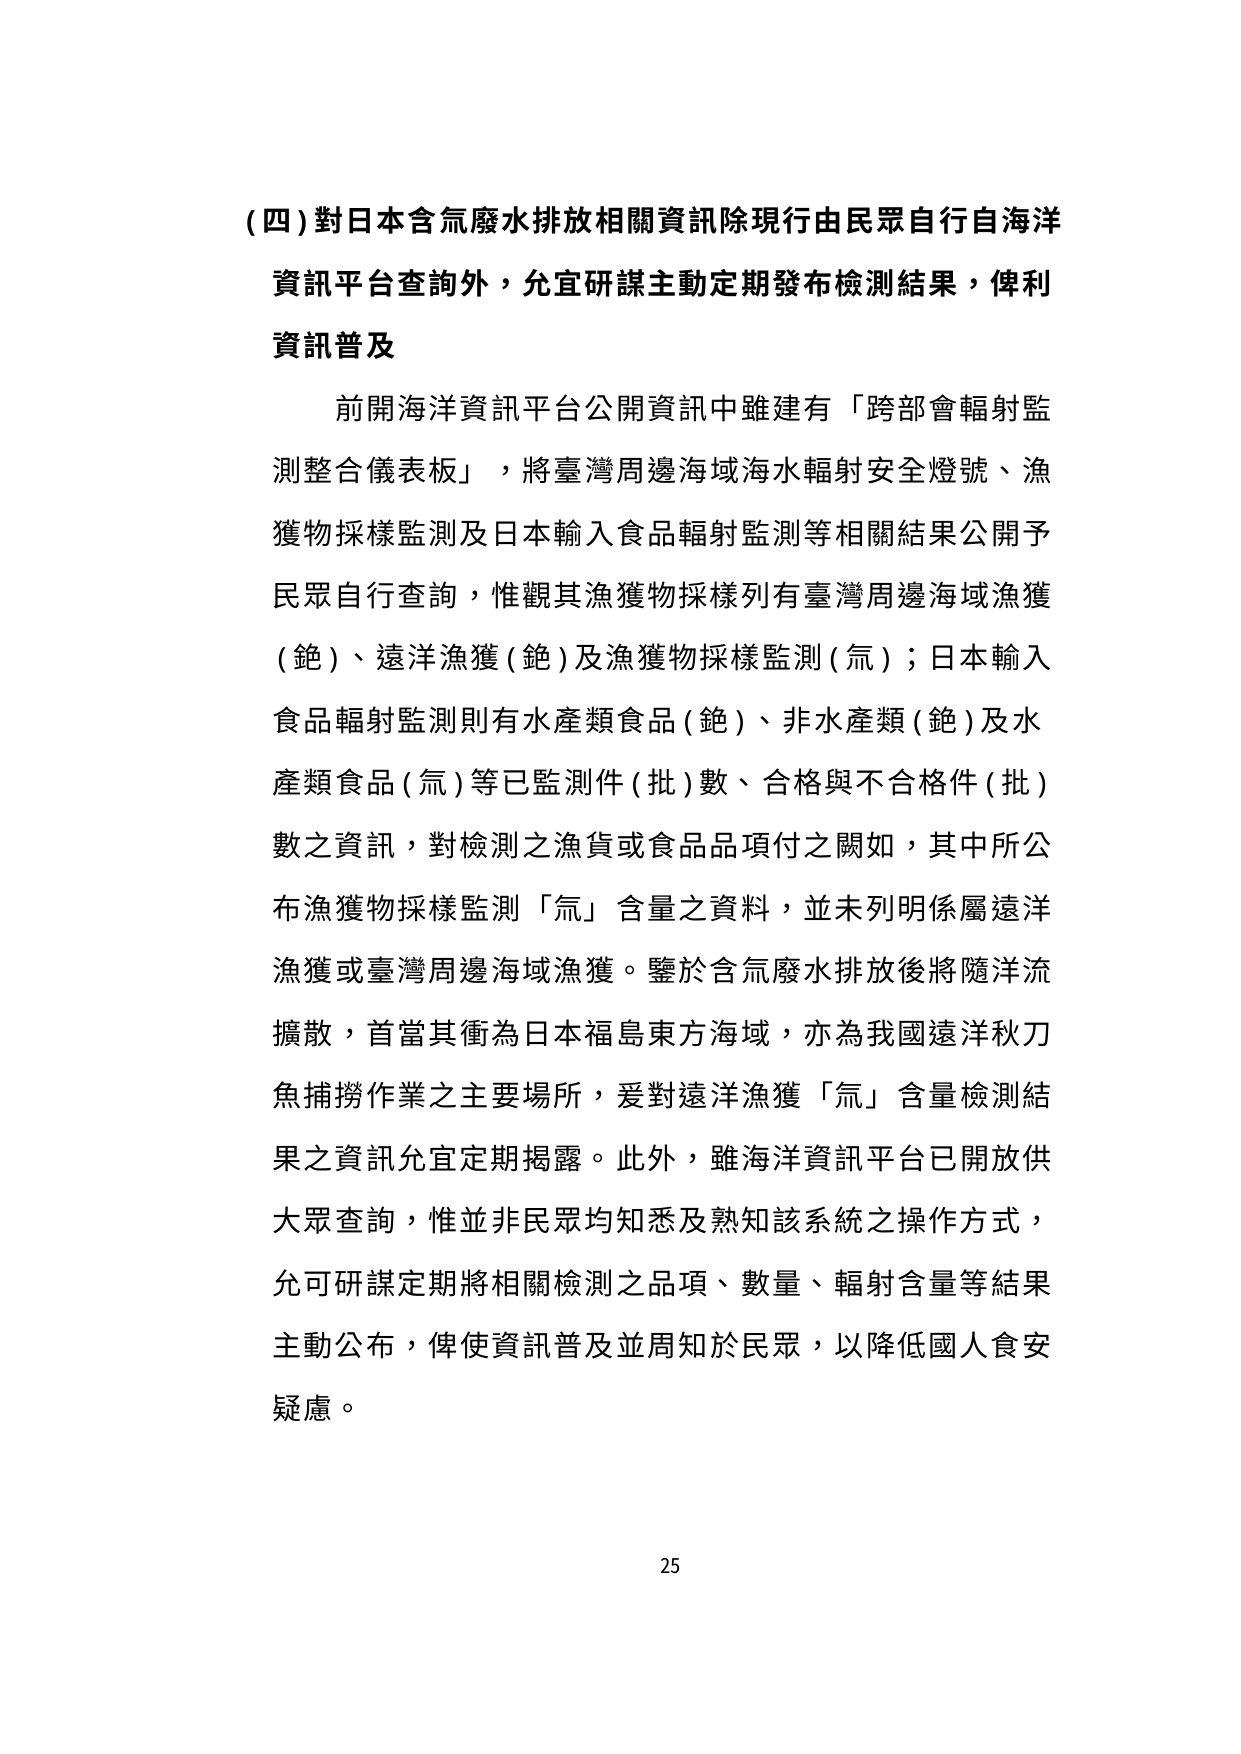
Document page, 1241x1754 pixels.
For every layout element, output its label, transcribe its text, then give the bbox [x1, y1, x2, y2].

text 前開海洋資訊平台公開資訊中雖建有「跨部會輻射監測整合儀表板」，將臺灣周邊海域海水輻射安全燈號、漁獲物採樣監測及日本輸入食品輻射監測等相關結果公開予民眾自行查詢，惟觀其漁獲物採樣列有臺灣周邊海域漁獲(銫)、遠洋漁獲(銫)及漁獲物採樣監測(氚)；日本輸入食品輻射監測則有水產類食品(銫)、非水產類(銫)及水產類食品(氚)等已監測件(批)數、合格與不合格件(批)數之資訊，對檢測之漁貨或食品品項付之闕如，其中所公布漁獲物採樣監測「氚」含量之資料，並未列明係屬遠洋漁獲或臺灣周邊海域漁獲。鑒於含氚廢水排放後將隨洋流擴散，首當其衝為日本福島東方海域，亦為我國遠洋秋刀魚捕撈作業之主要場所，爰對遠洋漁獲「氚」含量檢測結果之資訊允宜定期揭露。此外，雖海洋資訊平台已開放供大眾查詢，惟並非民眾均知悉及熟知該系統之操作方式，允可研謀定期將相關檢測之品項、數量、輻射含量等結果主動公布，俾使資訊普及並周知於民眾，以降低國人食安疑慮。 [266, 365, 1063, 1427]
text (四)對日本含氚廢水排放相關資訊除現行由民眾自行自海洋資訊平台查詢外，允宜研謀主動定期發布檢測結果，俾利資訊普及 [236, 177, 1063, 365]
